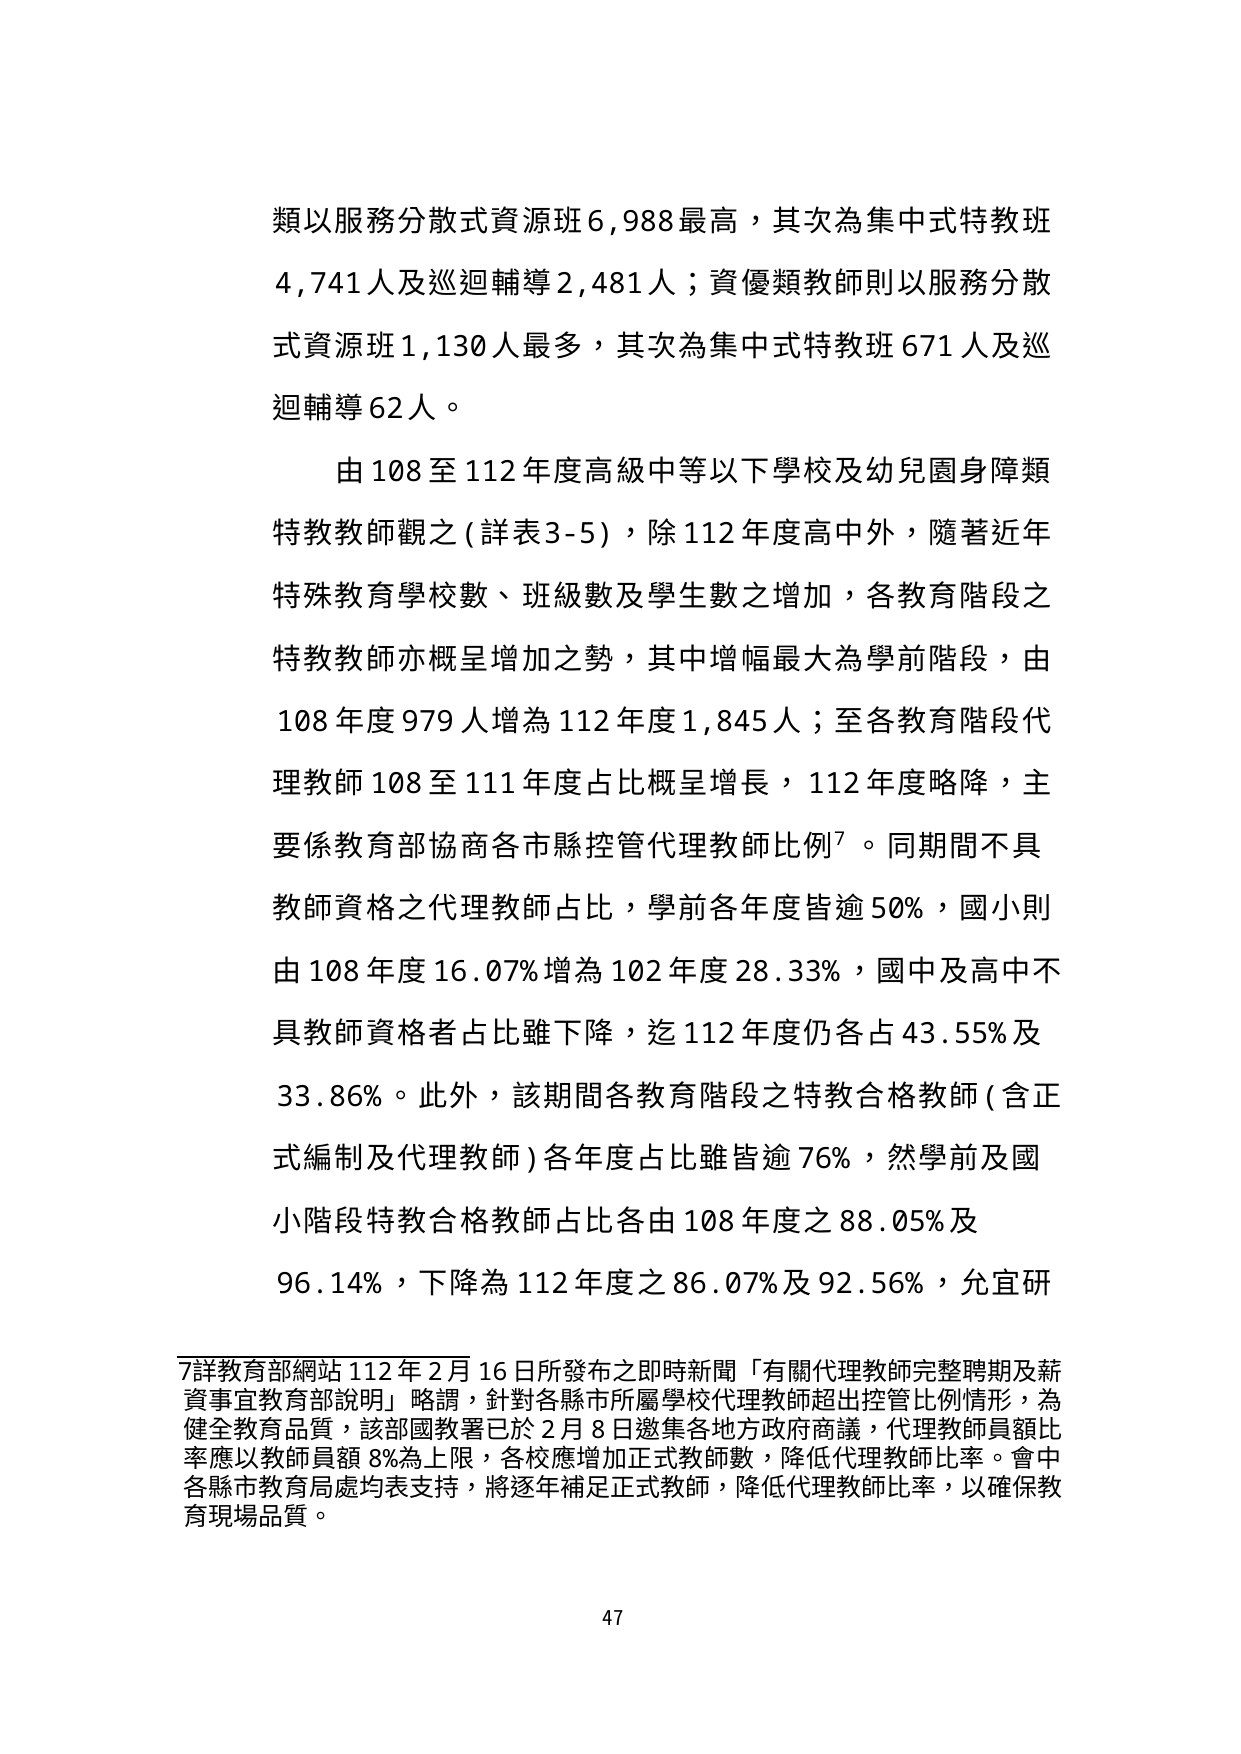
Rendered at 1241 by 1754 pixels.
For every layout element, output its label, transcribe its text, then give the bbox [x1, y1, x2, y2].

text 詳教育部網站112年2月16日所發布之即時新聞「有關代理教師完整聘期及薪資事宜教育部說明」略謂，針對各縣市所屬學校代理教師超出控管比例情形，為健全教育品質，該部國教署已於2月8日邀集各地方政府商議，代理教師員額比率應以教師員額8%為上限，各校應增加正式教師數，降低代理教師比率。會中各縣市教育局處均表支持，將逐年補足正式教師，降低代理教師比率，以確保教育現場品質。 [177, 1357, 1063, 1532]
text 類以服務分散式資源班6,988最高，其次為集中式特教班4,741人及巡迴輔導2,481人；資優類教師則以服務分散式資源班1,130人最多，其次為集中式特教班671人及巡迴輔導62人。 [266, 177, 1063, 427]
text 由108至112年度高級中等以下學校及幼兒園身障類特教教師觀之(詳表3-5)，除112年度高中外，隨著近年特殊教育學校數、班級數及學生數之增加，各教育階段之特教教師亦概呈增加之勢，其中增幅最大為學前階段，由108年度979人增為112年度1,845人；至各教育階段代理教師108至111年度占比概呈增長，112年度略降，主要係教育部協商各市縣控管代理教師比例。同期間不具教師資格之代理教師占比，學前各年度皆逾50%，國小則由108年度16.07%增為102年度28.33%，國中及高中不具教師資格者占比雖下降，迄112年度仍各占43.55%及33.86%。此外，該期間各教育階段之特教合格教師(含正式編制及代理教師)各年度占比雖皆逾76%，然學前及國小階段特教合格教師占比各由108年度之88.05%及96.14%，下降為112年度之86.07%及92.56%，允宜研 [266, 427, 1063, 1302]
